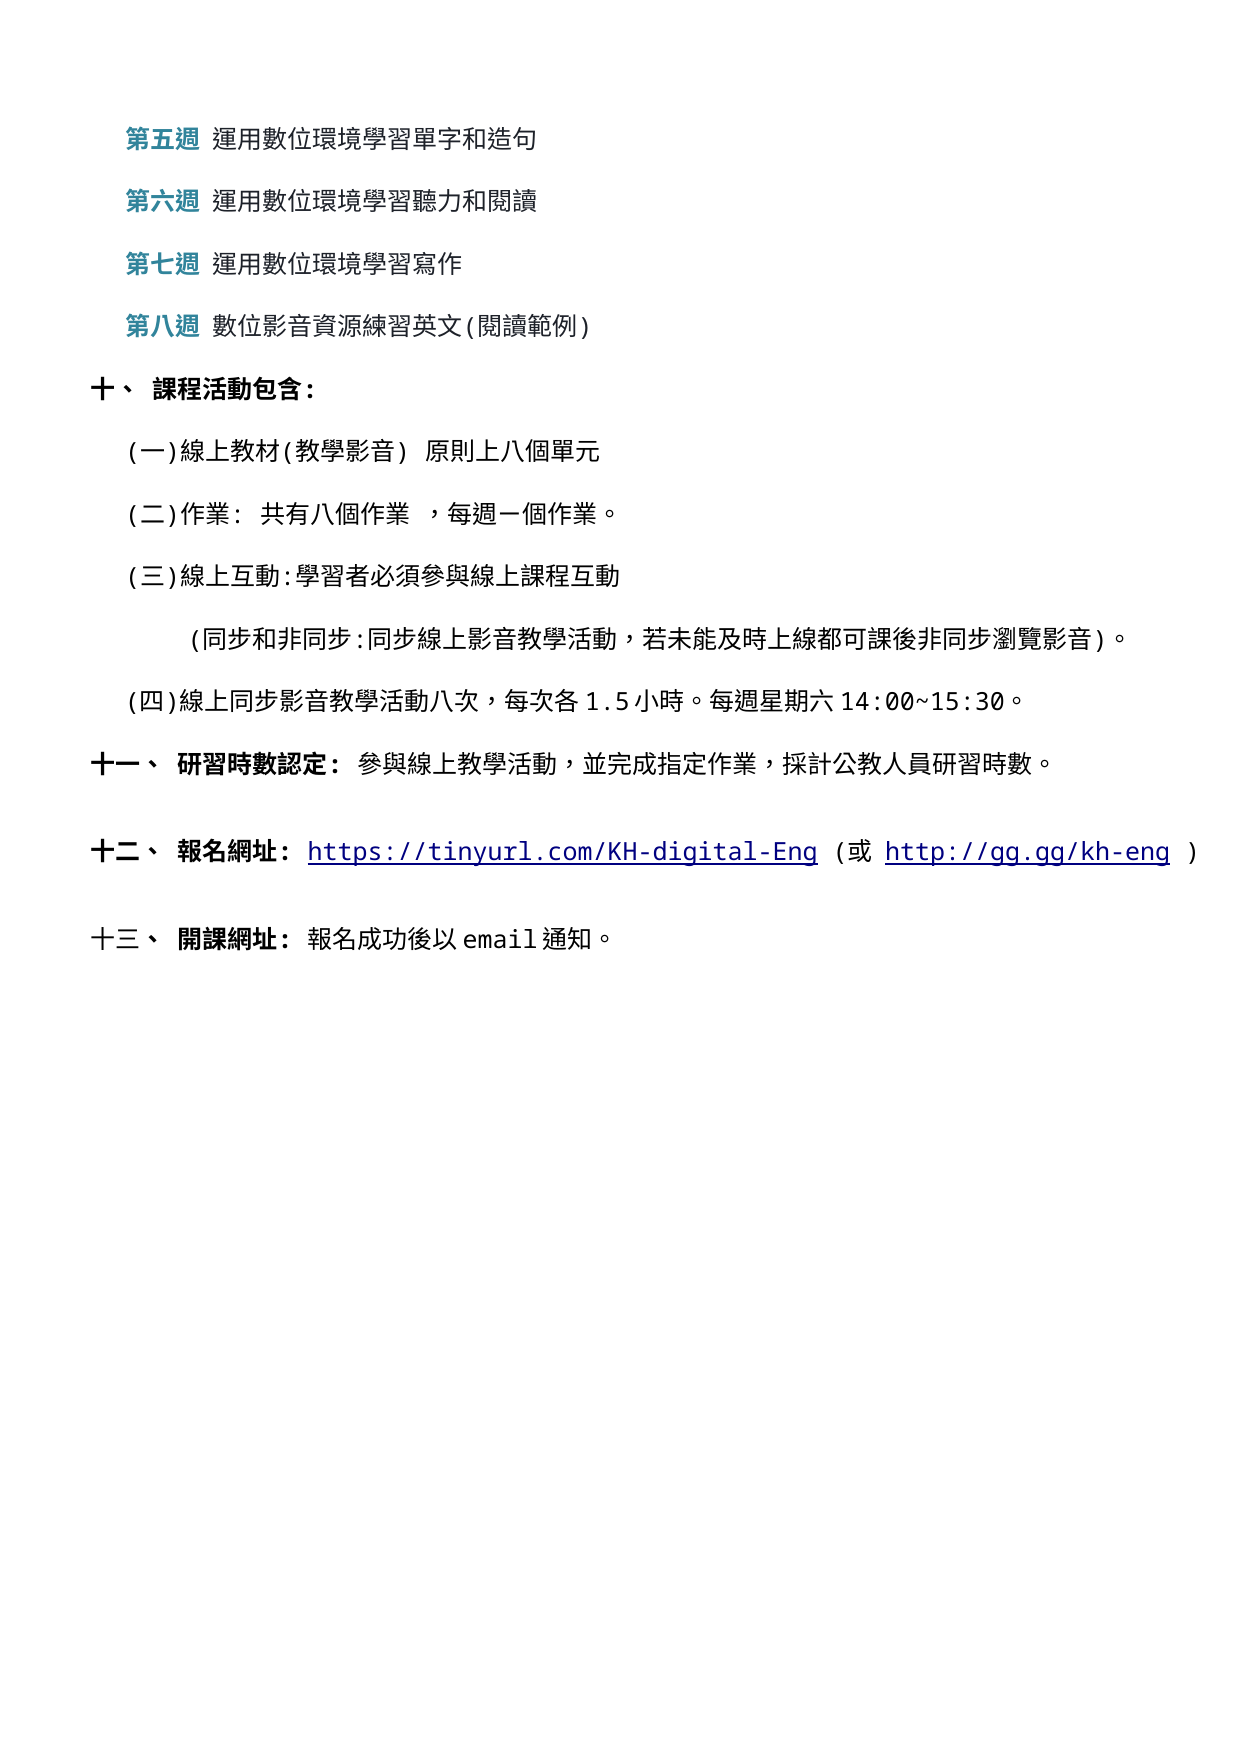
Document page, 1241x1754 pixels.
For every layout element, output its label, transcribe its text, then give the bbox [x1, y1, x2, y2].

text 第五週 運用數位環境學習單字和造句 [125, 96, 1240, 158]
text (一)線上教材(教學影音) 原則上八個單元 [125, 408, 1240, 471]
text 十、 課程活動包含: [75, 346, 1240, 408]
text 第六週 運用數位環境學習聽力和閱讀 [125, 158, 1240, 221]
text (四)線上同步影音教學活動八次，每次各1.5小時。每週星期六14:00~15:30。 [107, 658, 1240, 721]
text 十二、 報名網址: https://tinyurl.com/KH-digital-Eng (或 http://gg.gg/kh-eng ) [90, 808, 1240, 871]
text (三)線上互動:學習者必須參與線上課程互動 [125, 533, 1240, 596]
text 十三、 開課網址: 報名成功後以email通知。 [90, 896, 1240, 958]
text (二)作業: 共有八個作業 ，每週ㄧ個作業。 [125, 471, 1240, 533]
text 第七週 運用數位環境學習寫作 [125, 221, 1240, 283]
text 十一、 研習時數認定: 參與線上教學活動，並完成指定作業，採計公教人員研習時數。 [90, 721, 1240, 783]
text 第八週 數位影音資源練習英文(閱讀範例) [125, 283, 1240, 346]
text (同步和非同步:同步線上影音教學活動，若未能及時上線都可課後非同步瀏覽影音)。 [187, 596, 1240, 658]
